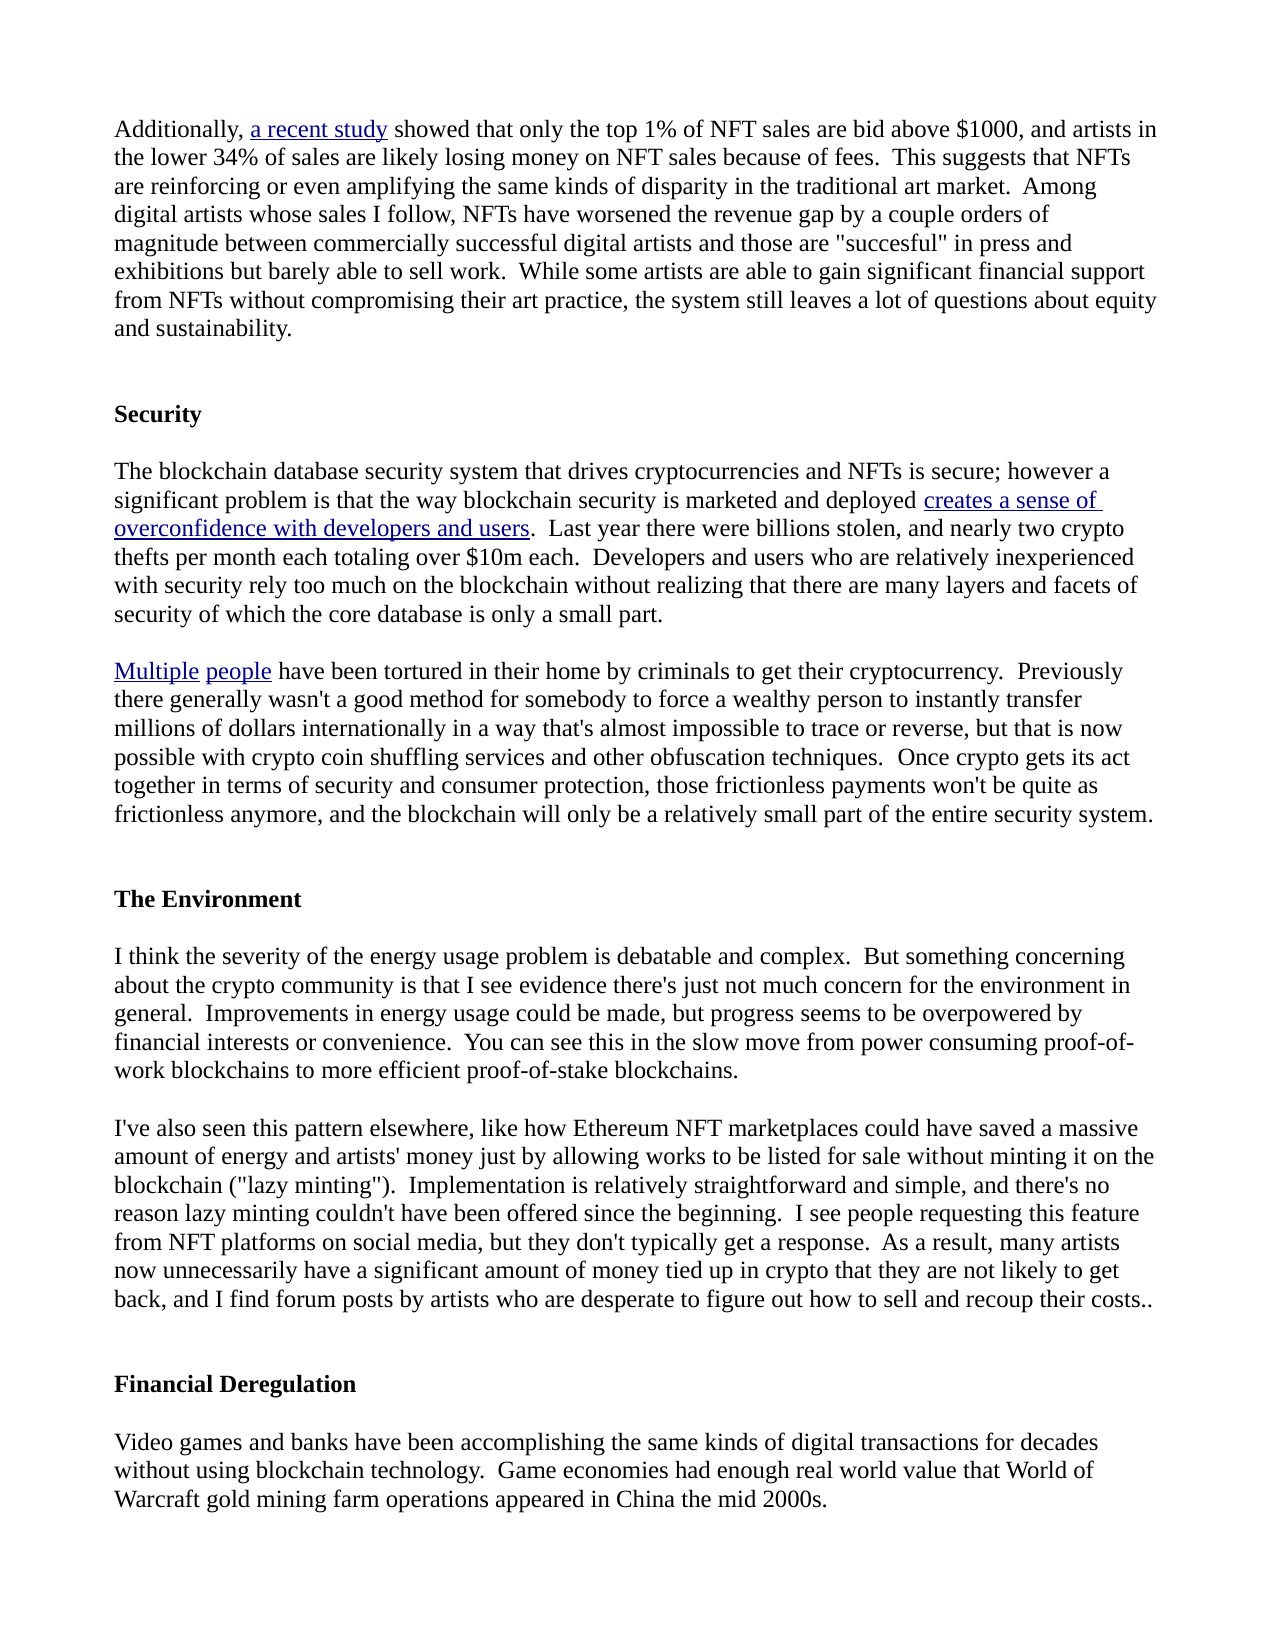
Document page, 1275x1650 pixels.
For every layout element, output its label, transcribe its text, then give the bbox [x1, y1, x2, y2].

text Financial Deregulation [114, 1370, 1161, 1398]
text Additionally, a recent study showed that only the top 1% of NFT sales are bid above $1000, and artists in the lower 34% of sales are likely losing money on NFT sales because of fees. This suggests that NFTs are reinforcing or even amplifying the same kinds of disparity in the traditional art market. Among digital artists whose sales I follow, NFTs have worsened the revenue gap by a couple orders of magnitude between commercially successful digital artists and those are "succesful" in press and exhibitions but barely able to sell work. While some artists are able to gain significant financial support from NFTs without compromising their art practice, the system still leaves a lot of questions about equity and sustainability. [114, 114, 1161, 342]
text Multiple people have been tortured in their home by criminals to get their cryptocurrency. Previously there generally wasn't a good method for somebody to force a wealthy person to instantly transfer millions of dollars internationally in a way that's almost impossible to trace or reverse, but that is now possible with crypto coin shuffling services and other obfuscation techniques. Once crypto gets its act together in terms of security and consumer protection, those frictionless payments won't be quite as frictionless anymore, and the blockchain will only be a relatively small part of the entire security system. [114, 656, 1161, 827]
text I've also seen this pattern elsewhere, like how Ethereum NFT marketplaces could have saved a massive amount of energy and artists' money just by allowing works to be listed for sale without minting it on the blockchain ("lazy minting"). Implementation is relatively straightforward and simple, and there's no reason lazy minting couldn't have been offered since the beginning. I see people requesting this feature from NFT platforms on social media, but they don't typically get a response. As a result, many artists now unnecessarily have a significant amount of money tied up in crypto that they are not likely to get back, and I find forum posts by artists who are desperate to figure out how to sell and recoup their costs.. [114, 1113, 1161, 1313]
text The blockchain database security system that drives cryptocurrencies and NFTs is secure; however a significant problem is that the way blockchain security is marketed and deployed creates a sense of overconfidence with developers and users. Last year there were billions stolen, and nearly two crypto thefts per month each totaling over $10m each. Developers and users who are relatively inexperienced with security rely too much on the blockchain without realizing that there are many layers and facets of security of which the core database is only a small part. [114, 456, 1161, 628]
text The Environment [114, 884, 1161, 913]
text I think the severity of the energy usage problem is debatable and complex. But something concerning about the crypto community is that I see evidence there's just not much concern for the environment in general. Improvements in energy usage could be made, but progress seems to be overpowered by financial interests or convenience. You can see this in the slow move from power consuming proof-of-work blockchains to more efficient proof-of-stake blockchains. [114, 942, 1161, 1084]
text Video games and banks have been accomplishing the same kinds of digital transactions for decades without using blockchain technology. Game economies had enough real world value that World of Warcraft gold mining farm operations appeared in China the mid 2000s. [114, 1427, 1161, 1512]
text Security [114, 399, 1161, 428]
